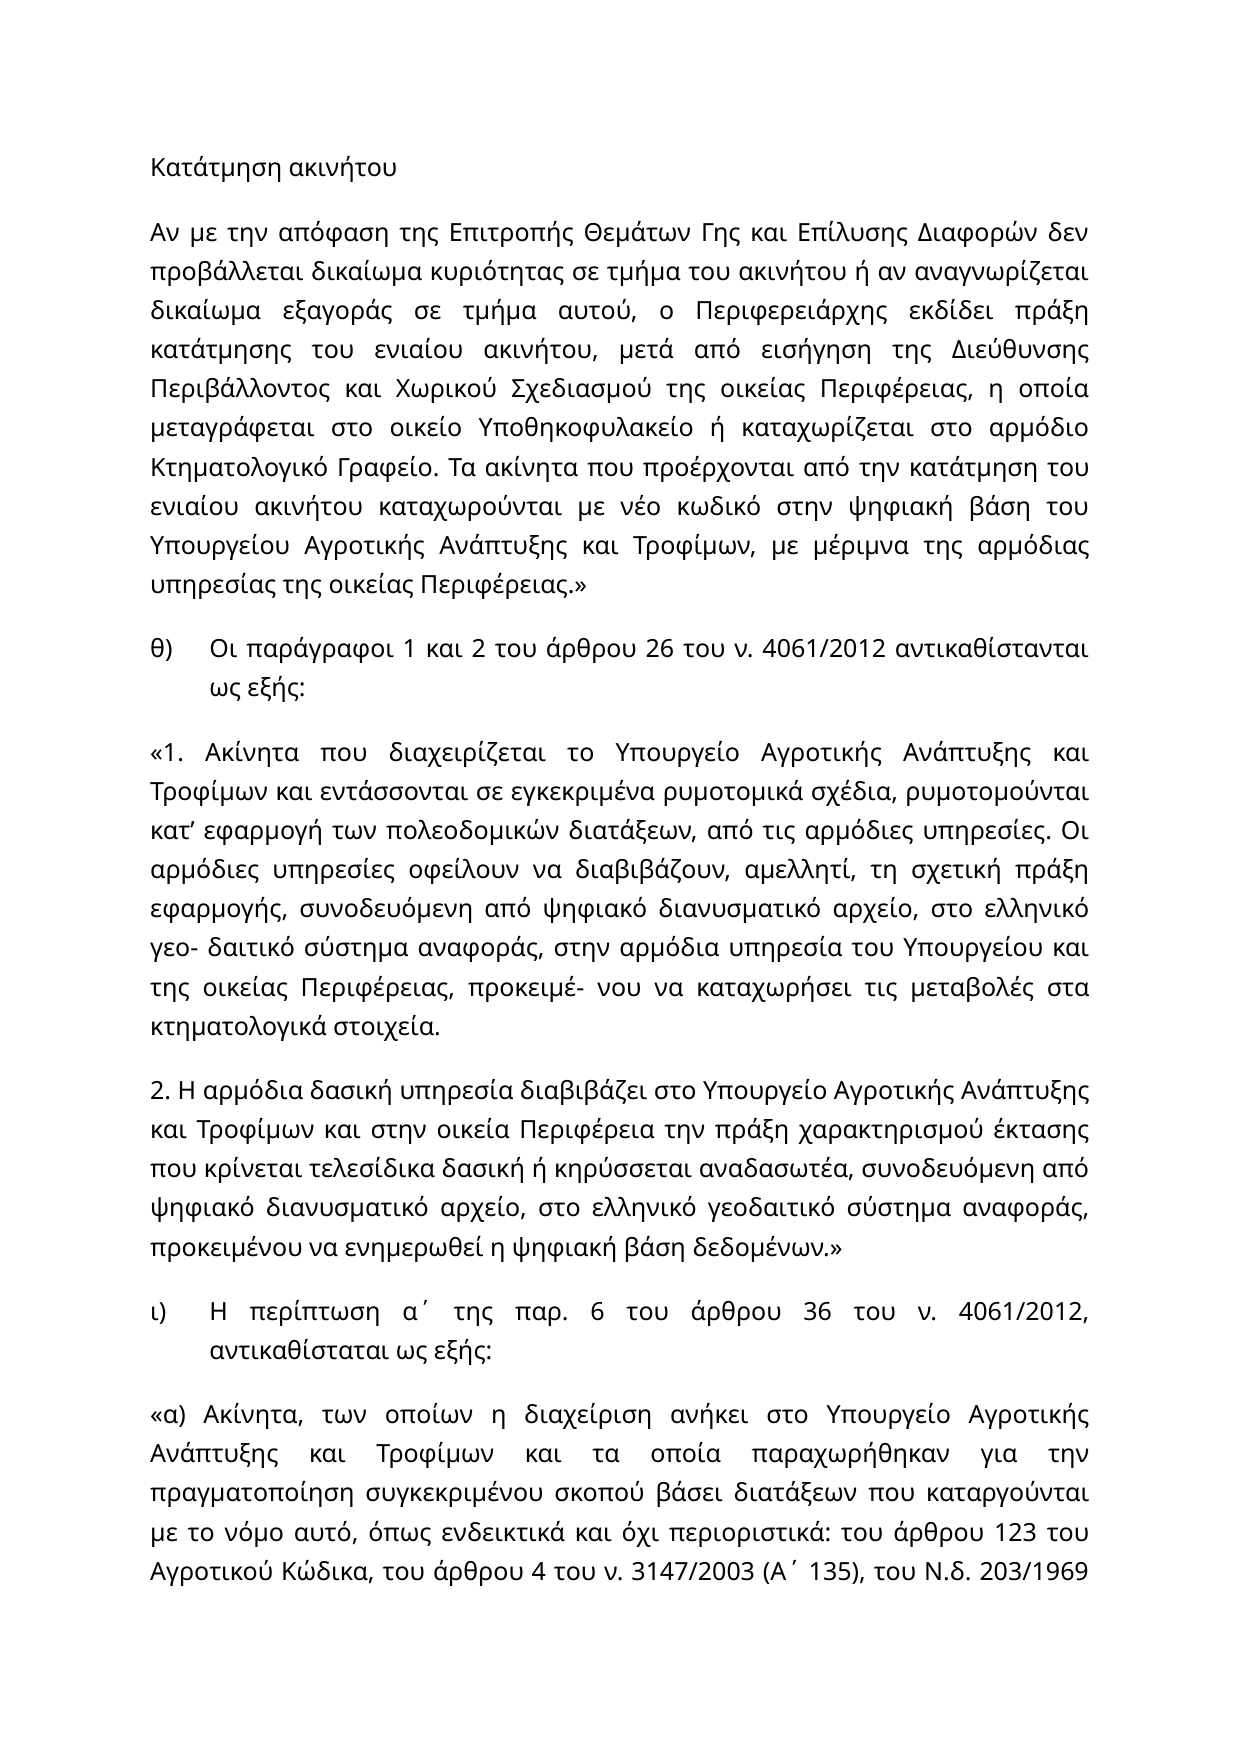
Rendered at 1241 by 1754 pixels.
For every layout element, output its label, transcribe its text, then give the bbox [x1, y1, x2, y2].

text Κατάτμηση ακινήτου [150, 150, 1090, 184]
text «1. Ακίνητα που διαχειρίζεται το Υπουργείο Αγροτικής Ανάπτυξης και Τροφίμων και εντάσσονται σε εγκεκριμένα ρυμοτομικά σχέδια, ρυμοτομούνται κατ’ εφαρμογή των πολεοδομικών διατάξεων, από τις αρμόδιες υπηρεσίες. Οι αρμόδιες υπηρεσίες οφείλουν να διαβιβάζουν, αμελλητί, τη σχετική πράξη εφαρμογής, συνοδευόμενη από ψηφιακό διανυσματικό αρχείο, στο ελληνικό γεο- δαιτικό σύστημα αναφοράς, στην αρμόδια υπηρεσία του Υπουργείου και της οικείας Περιφέρειας, προκειμέ- νου να καταχωρήσει τις μεταβολές στα κτηματολογικά στοιχεία. [150, 734, 1090, 1042]
text 2. Η αρμόδια δασική υπηρεσία διαβιβάζει στο Υπουργείο Αγροτικής Ανάπτυξης και Τροφίμων και στην οικεία Περιφέρεια την πράξη χαρακτηρισμού έκτασης που κρίνεται τελεσίδικα δασική ή κηρύσσεται αναδασωτέα, συνοδευόμενη από ψηφιακό διανυσματικό αρχείο, στο ελληνικό γεοδαιτικό σύστημα αναφοράς, προκειμένου να ενημερωθεί η ψηφιακή βάση δεδομένων.» [150, 1072, 1090, 1263]
list ι) Η περίπτωση α΄ της παρ. 6 του άρθρου 36 του ν. 4061/2012, αντικαθίσταται ως εξής: [150, 1293, 1090, 1367]
list θ) Οι παράγραφοι 1 και 2 του άρθρου 26 του ν. 4061/2012 αντικαθίστανται ως εξής: [150, 631, 1090, 704]
text «α) Ακίνητα, των οποίων η διαχείριση ανήκει στο Υπουργείο Αγροτικής Ανάπτυξης και Τροφίμων και τα οποία παραχωρήθηκαν για την πραγματοποίηση συγκεκριμένου σκοπού βάσει διατάξεων που καταργούνται με το νόμο αυτό, όπως ενδεικτικά και όχι περιοριστικά: του άρθρου 123 του Αγροτικού Κώδικα, του άρθρου 4 του ν. 3147/2003 (Α΄ 135), του Ν.δ. 203/1969 [150, 1397, 1090, 1587]
text Αν με την απόφαση της Επιτροπής Θεμάτων Γης και Επίλυσης Διαφορών δεν προβάλλεται δικαίωμα κυριότητας σε τμήμα του ακινήτου ή αν αναγνωρίζεται δικαίωμα εξαγοράς σε τμήμα αυτού, ο Περιφερειάρχης εκδίδει πράξη κατάτμησης του ενιαίου ακινήτου, μετά από εισήγηση της Διεύθυνσης Περιβάλλοντος και Χωρικού Σχεδιασμού της οικείας Περιφέρειας, η οποία μεταγράφεται στο οικείο Υποθηκοφυλακείο ή καταχωρίζεται στο αρμόδιο Κτηματολογικό Γραφείο. Τα ακίνητα που προέρχονται από την κατάτμηση του ενιαίου ακινήτου καταχωρούνται με νέο κωδικό στην ψηφιακή βάση του Υπουργείου Αγροτικής Ανάπτυξης και Τροφίμων, με μέριμνα της αρμόδιας υπηρεσίας της οικείας Περιφέρειας.» [150, 214, 1090, 601]
